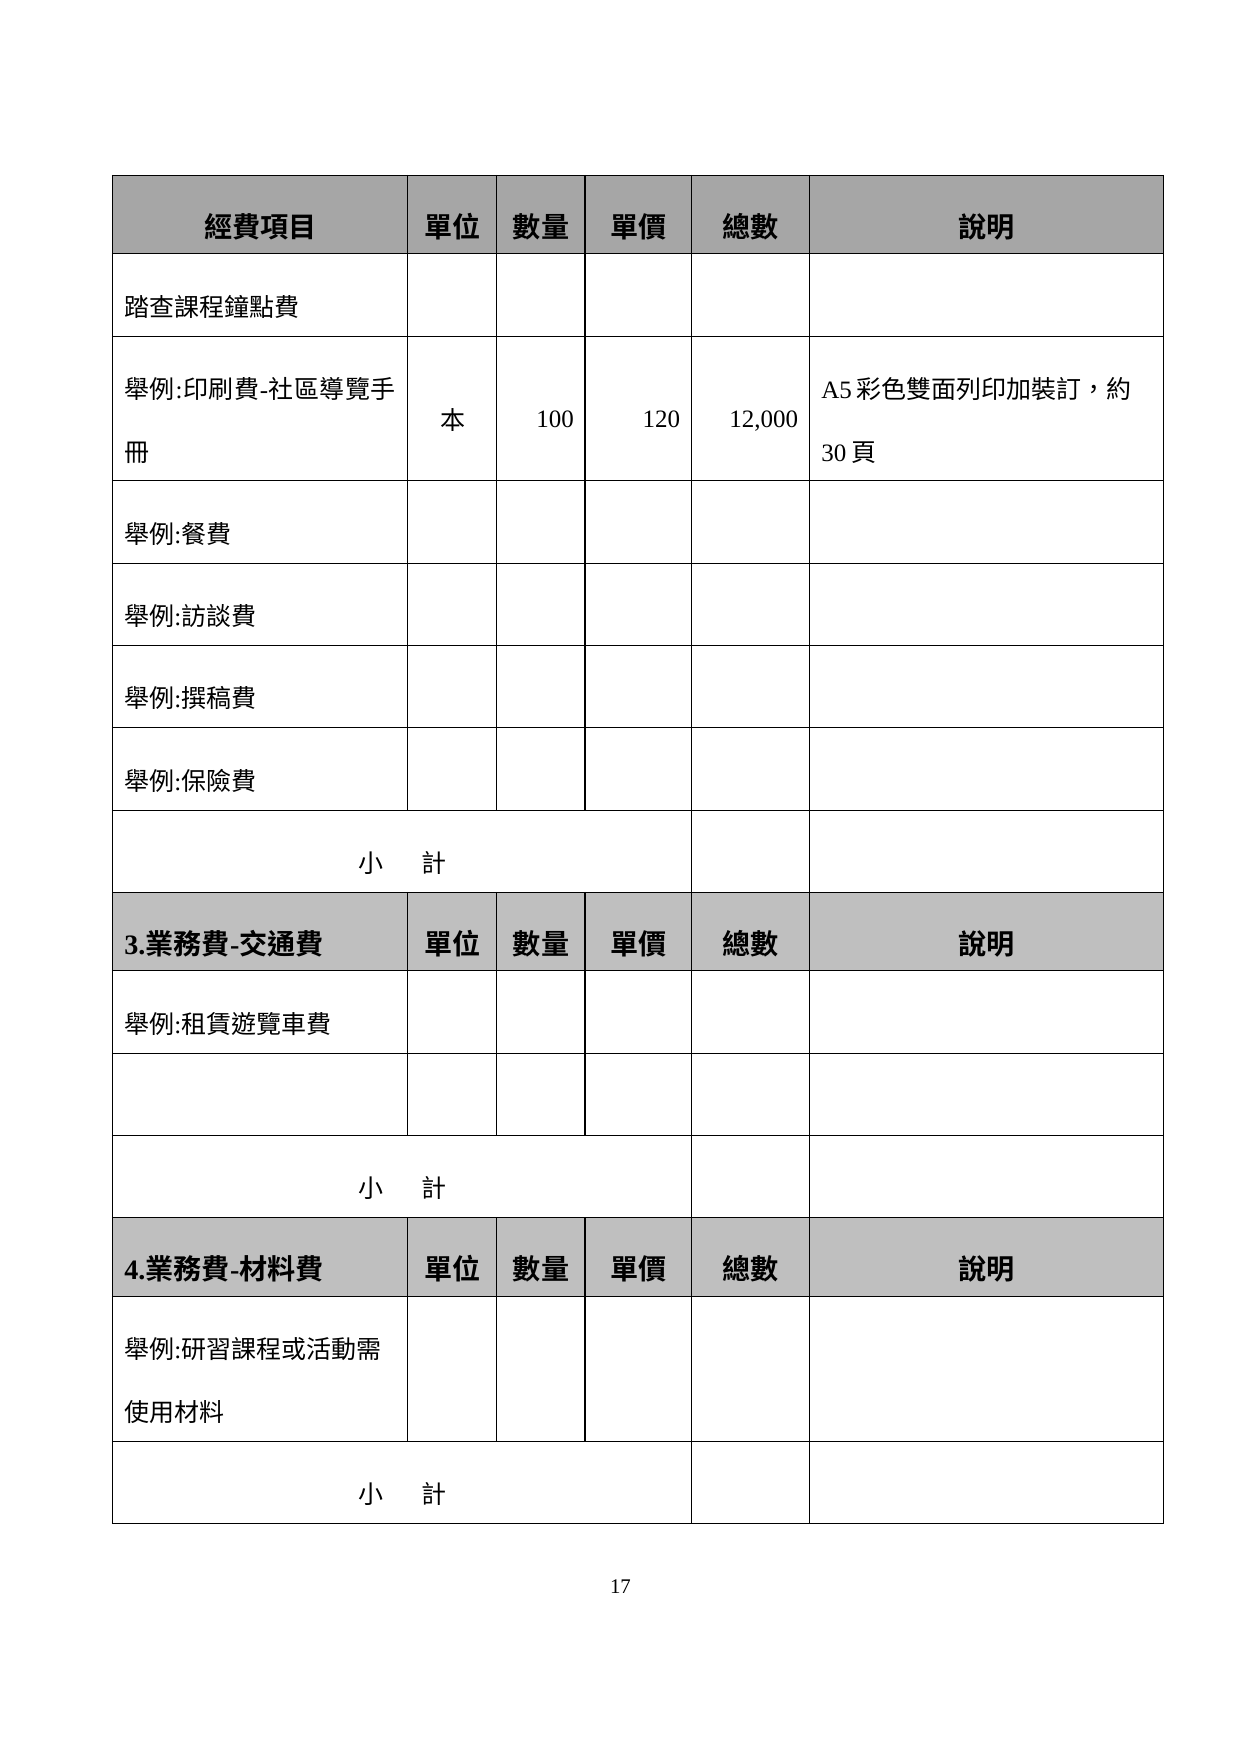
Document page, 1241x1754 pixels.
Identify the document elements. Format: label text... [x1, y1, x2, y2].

table_cell 單價 [586, 893, 691, 970]
table_cell [810, 646, 1163, 727]
table_cell [497, 728, 584, 809]
table_cell 舉例:研習課程或活動需使用材料 [113, 1297, 407, 1441]
table_cell [408, 564, 496, 645]
table_cell [810, 971, 1163, 1053]
table_cell 踏查課程鐘點費 [113, 254, 407, 336]
table_cell 數量 [497, 893, 584, 970]
table_cell 說明 [810, 893, 1163, 970]
table_header 單價 [586, 176, 691, 253]
table_cell 單位 [408, 893, 496, 970]
table_cell [586, 481, 691, 563]
table_cell [586, 646, 691, 727]
table_cell 單價 [586, 1218, 691, 1296]
table_cell [586, 728, 691, 809]
table_cell [692, 564, 809, 645]
table_cell [810, 811, 1163, 892]
table_cell [810, 1442, 1163, 1523]
table_cell [692, 254, 809, 336]
table_cell 4.業務費-材料費 [113, 1218, 407, 1296]
table_cell 舉例:訪談費 [113, 564, 407, 645]
table_cell [810, 728, 1163, 809]
table_cell [586, 564, 691, 645]
table_cell 舉例:撰稿費 [113, 646, 407, 727]
table_header 數量 [497, 176, 584, 253]
table_cell A5彩色雙面列印加裝訂，約30頁 [810, 337, 1163, 480]
table_cell 總數 [692, 893, 809, 970]
table_header 單位 [408, 176, 496, 253]
table_cell [692, 646, 809, 727]
table_header 經費項目 [113, 176, 407, 253]
table_cell [810, 1054, 1163, 1135]
table_cell 小 計 [113, 1442, 691, 1523]
table_cell 數量 [497, 1218, 584, 1296]
table_cell [497, 1297, 584, 1441]
table_cell [692, 728, 809, 809]
table_cell [113, 1054, 407, 1135]
table_cell 本 [408, 337, 496, 480]
table_cell [810, 564, 1163, 645]
table_cell [497, 481, 584, 563]
table_cell 舉例:租賃遊覽車費 [113, 971, 407, 1053]
table_cell [586, 1054, 691, 1135]
table_cell [810, 254, 1163, 336]
table_cell [692, 971, 809, 1053]
table_cell [408, 254, 496, 336]
table_cell [586, 254, 691, 336]
table_cell 小 計 [113, 811, 691, 892]
table_cell [692, 811, 809, 892]
table_cell [810, 1136, 1163, 1217]
table_cell [586, 1297, 691, 1441]
table_cell [692, 481, 809, 563]
table_cell 12,000 [692, 337, 809, 480]
table_cell [497, 564, 584, 645]
table_cell [810, 1297, 1163, 1441]
table_cell [408, 1054, 496, 1135]
table_cell [408, 1297, 496, 1441]
table_cell 120 [586, 337, 691, 480]
table_cell [586, 971, 691, 1053]
table_header 說明 [810, 176, 1163, 253]
table_cell [692, 1054, 809, 1135]
table_cell 3.業務費-交通費 [113, 893, 407, 970]
table_header 總數 [692, 176, 809, 253]
table_cell 單位 [408, 1218, 496, 1296]
table_cell [692, 1442, 809, 1523]
table_cell [497, 971, 584, 1053]
table_cell 100 [497, 337, 584, 480]
table_cell [497, 254, 584, 336]
table_cell 小 計 [113, 1136, 691, 1217]
table_cell [810, 481, 1163, 563]
table_cell [692, 1136, 809, 1217]
table_cell [408, 646, 496, 727]
table_cell [408, 728, 496, 809]
table_cell 舉例:印刷費-社區導覽手冊 [113, 337, 407, 480]
table_cell [497, 646, 584, 727]
table_cell [408, 481, 496, 563]
table_cell [408, 971, 496, 1053]
table_cell [497, 1054, 584, 1135]
table_cell [692, 1297, 809, 1441]
table_cell 說明 [810, 1218, 1163, 1296]
table_cell 舉例:保險費 [113, 728, 407, 809]
table_cell 總數 [692, 1218, 809, 1296]
table_cell 舉例:餐費 [113, 481, 407, 563]
